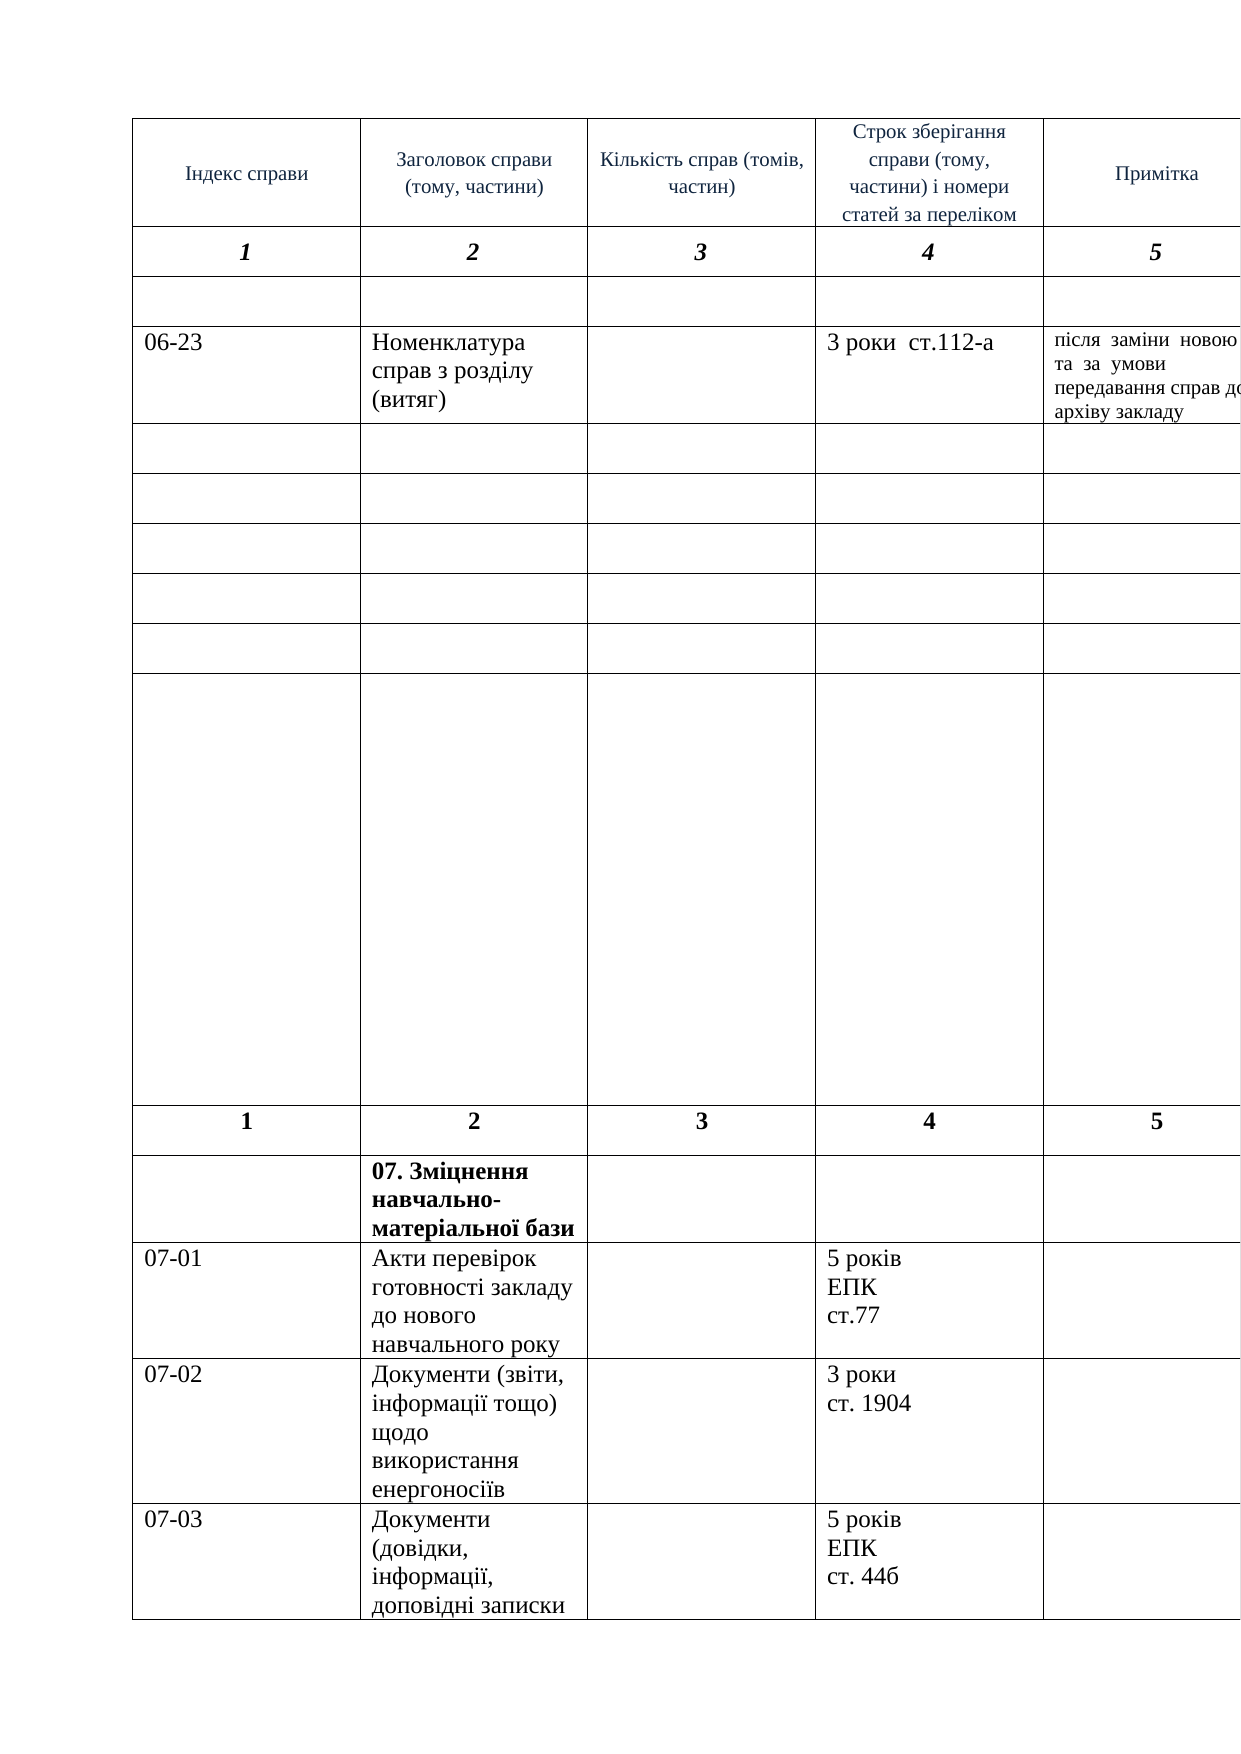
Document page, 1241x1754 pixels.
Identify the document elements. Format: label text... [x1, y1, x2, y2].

table_cell [1044, 277, 1240, 326]
table_header Кількість справ (томів, частин) [588, 119, 815, 226]
table_header Заголовок справи (тому, частини) [361, 119, 587, 226]
table_cell [588, 1504, 815, 1619]
table_cell [1044, 524, 1240, 573]
table_cell [133, 624, 360, 673]
table_cell 3 роки ст. 1904 [816, 1359, 1043, 1503]
table_cell [588, 327, 815, 423]
table_cell [816, 624, 1043, 673]
table_cell 07-03 [133, 1504, 360, 1619]
table_cell [133, 474, 360, 523]
table_cell [1044, 574, 1240, 623]
table_cell [816, 574, 1043, 623]
table_cell [133, 674, 360, 1105]
table_cell [1044, 424, 1240, 473]
table_cell Документи (звіти, інформації тощо) щодо використання енергоносіїв [361, 1359, 587, 1503]
table_cell 3 [588, 227, 815, 276]
table_cell [133, 574, 360, 623]
table_cell [361, 674, 587, 1105]
table_cell [361, 524, 587, 573]
table_cell [816, 474, 1043, 523]
table_cell 5 [1044, 227, 1240, 276]
table_cell [588, 1359, 815, 1503]
table_cell [588, 674, 815, 1105]
table_cell 1 [133, 227, 360, 276]
table_cell [361, 474, 587, 523]
table_header Строк зберігання справи (тому, частини) і номери статей за переліком [816, 119, 1043, 226]
table_cell [1044, 1504, 1240, 1619]
table_cell 06-23 [133, 327, 360, 423]
table_cell 5 [1044, 1106, 1240, 1155]
table_cell 07. Зміцнення навчально-матеріальної бази [361, 1156, 587, 1242]
table_cell [1044, 1243, 1240, 1358]
table_cell 5 років ЕПК ст. 44б [816, 1504, 1043, 1619]
table_cell [1044, 1156, 1240, 1242]
table_cell 07-01 [133, 1243, 360, 1358]
table_cell [588, 474, 815, 523]
table_cell 1 [133, 1106, 360, 1155]
table_cell після заміни новою та за умови передавання справ до архіву закладу [1044, 327, 1240, 423]
table_cell 3 роки ст.112-а [816, 327, 1043, 423]
table_cell Акти перевірок готовності закладу до нового навчального року [361, 1243, 587, 1358]
table_header Індекс справи [133, 119, 360, 226]
table_cell [1044, 624, 1240, 673]
table_header Примітка [1044, 119, 1240, 226]
table_cell Документи (довідки, інформації, доповідні записки [361, 1504, 587, 1619]
table_cell [133, 524, 360, 573]
table_cell [361, 624, 587, 673]
table_cell 3 [588, 1106, 815, 1155]
table_cell [816, 1156, 1043, 1242]
table_cell [133, 424, 360, 473]
table_cell 4 [816, 227, 1043, 276]
table_cell [588, 524, 815, 573]
table_cell [1044, 674, 1240, 1105]
table_cell [588, 1243, 815, 1358]
table_cell [1044, 1359, 1240, 1503]
table_cell 5 років ЕПК ст.77 [816, 1243, 1043, 1358]
table_cell [588, 424, 815, 473]
table_cell [588, 624, 815, 673]
table_cell 2 [361, 1106, 587, 1155]
table_cell [133, 277, 360, 326]
table_cell [816, 424, 1043, 473]
table_cell [588, 1156, 815, 1242]
table_cell [588, 277, 815, 326]
table_cell 2 [361, 227, 587, 276]
table_cell [816, 524, 1043, 573]
table_cell [361, 574, 587, 623]
table_cell 07-02 [133, 1359, 360, 1503]
table_cell [1044, 474, 1240, 523]
table_cell Номенклатура справ з розділу (витяг) [361, 327, 587, 423]
table_cell [133, 1156, 360, 1242]
table_cell 4 [816, 1106, 1043, 1155]
table_cell [816, 674, 1043, 1105]
table_cell [361, 424, 587, 473]
table_cell [588, 574, 815, 623]
table_cell [361, 277, 587, 326]
table_cell [816, 277, 1043, 326]
